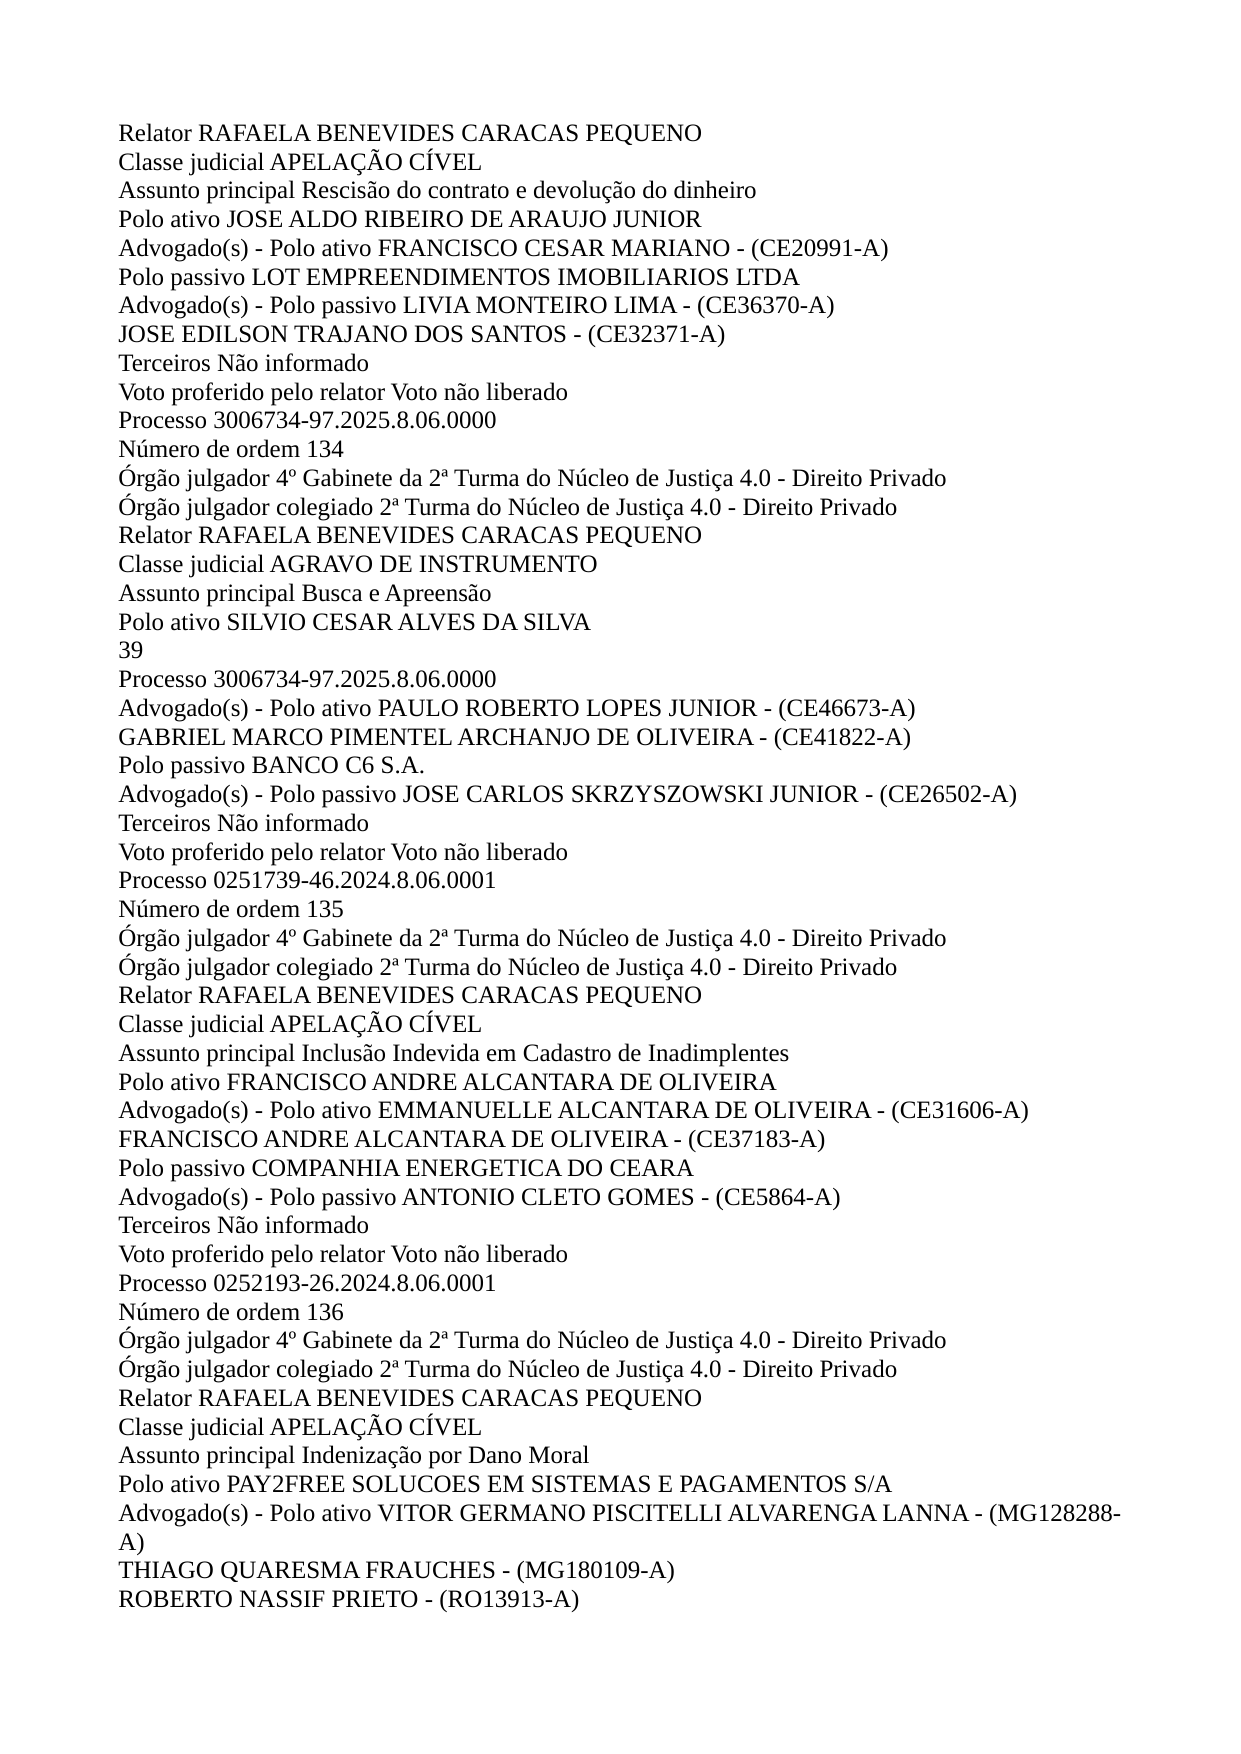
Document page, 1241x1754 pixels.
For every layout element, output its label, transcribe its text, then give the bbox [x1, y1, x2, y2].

text Terceiros Não informado [118, 1211, 1122, 1239]
text JOSE EDILSON TRAJANO DOS SANTOS - (CE32371-A) [118, 319, 1122, 348]
text Órgão julgador 4º Gabinete da 2ª Turma do Núcleo de Justiça 4.0 - Direito Privado [118, 923, 1122, 952]
text Número de ordem 134 [118, 434, 1122, 463]
text Classe judicial AGRAVO DE INSTRUMENTO [118, 549, 1122, 578]
text Voto proferido pelo relator Voto não liberado [118, 837, 1122, 866]
text Assunto principal Inclusão Indevida em Cadastro de Inadimplentes [118, 1038, 1122, 1067]
text Órgão julgador colegiado 2ª Turma do Núcleo de Justiça 4.0 - Direito Privado [118, 492, 1122, 521]
text Classe judicial APELAÇÃO CÍVEL [118, 1412, 1122, 1441]
text THIAGO QUARESMA FRAUCHES - (MG180109-A) [118, 1556, 1122, 1584]
text Órgão julgador 4º Gabinete da 2ª Turma do Núcleo de Justiça 4.0 - Direito Privado [118, 463, 1122, 492]
text Polo ativo PAY2FREE SOLUCOES EM SISTEMAS E PAGAMENTOS S/A [118, 1469, 1122, 1498]
text Relator RAFAELA BENEVIDES CARACAS PEQUENO [118, 981, 1122, 1009]
text Voto proferido pelo relator Voto não liberado [118, 1239, 1122, 1268]
text Advogado(s) - Polo ativo EMMANUELLE ALCANTARA DE OLIVEIRA - (CE31606-A) [118, 1096, 1122, 1124]
text Processo 3006734-97.2025.8.06.0000 [118, 664, 1122, 693]
text Advogado(s) - Polo ativo FRANCISCO CESAR MARIANO - (CE20991-A) [118, 233, 1122, 262]
text Polo passivo BANCO C6 S.A. [118, 751, 1122, 779]
text Número de ordem 135 [118, 894, 1122, 923]
text FRANCISCO ANDRE ALCANTARA DE OLIVEIRA - (CE37183-A) [118, 1124, 1122, 1153]
text Relator RAFAELA BENEVIDES CARACAS PEQUENO [118, 521, 1122, 549]
text Classe judicial APELAÇÃO CÍVEL [118, 1009, 1122, 1038]
text Advogado(s) - Polo ativo VITOR GERMANO PISCITELLI ALVARENGA LANNA - (MG128288-A) [118, 1498, 1122, 1556]
text Assunto principal Indenização por Dano Moral [118, 1441, 1122, 1469]
text Polo ativo SILVIO CESAR ALVES DA SILVA [118, 607, 1122, 636]
text Polo passivo COMPANHIA ENERGETICA DO CEARA [118, 1153, 1122, 1182]
text GABRIEL MARCO PIMENTEL ARCHANJO DE OLIVEIRA - (CE41822-A) [118, 722, 1122, 751]
text Terceiros Não informado [118, 808, 1122, 837]
text Relator RAFAELA BENEVIDES CARACAS PEQUENO [118, 118, 1122, 147]
text Advogado(s) - Polo passivo ANTONIO CLETO GOMES - (CE5864-A) [118, 1182, 1122, 1211]
text Voto proferido pelo relator Voto não liberado [118, 377, 1122, 406]
text Número de ordem 136 [118, 1297, 1122, 1326]
text ROBERTO NASSIF PRIETO - (RO13913-A) [118, 1584, 1122, 1613]
text Processo 3006734-97.2025.8.06.0000 [118, 406, 1122, 434]
text Polo ativo FRANCISCO ANDRE ALCANTARA DE OLIVEIRA [118, 1067, 1122, 1096]
text Órgão julgador colegiado 2ª Turma do Núcleo de Justiça 4.0 - Direito Privado [118, 952, 1122, 981]
text Órgão julgador 4º Gabinete da 2ª Turma do Núcleo de Justiça 4.0 - Direito Privado [118, 1326, 1122, 1354]
text Advogado(s) - Polo ativo PAULO ROBERTO LOPES JUNIOR - (CE46673-A) [118, 693, 1122, 722]
text Processo 0251739-46.2024.8.06.0001 [118, 866, 1122, 894]
text Processo 0252193-26.2024.8.06.0001 [118, 1268, 1122, 1297]
text Classe judicial APELAÇÃO CÍVEL [118, 147, 1122, 176]
text Polo ativo JOSE ALDO RIBEIRO DE ARAUJO JUNIOR [118, 204, 1122, 233]
text Advogado(s) - Polo passivo JOSE CARLOS SKRZYSZOWSKI JUNIOR - (CE26502-A) [118, 779, 1122, 808]
text Advogado(s) - Polo passivo LIVIA MONTEIRO LIMA - (CE36370-A) [118, 291, 1122, 319]
text Assunto principal Rescisão do contrato e devolução do dinheiro [118, 176, 1122, 204]
text Assunto principal Busca e Apreensão [118, 578, 1122, 607]
text Polo passivo LOT EMPREENDIMENTOS IMOBILIARIOS LTDA [118, 262, 1122, 291]
text Órgão julgador colegiado 2ª Turma do Núcleo de Justiça 4.0 - Direito Privado [118, 1354, 1122, 1383]
text Terceiros Não informado [118, 348, 1122, 377]
text 39 [118, 636, 1122, 664]
text Relator RAFAELA BENEVIDES CARACAS PEQUENO [118, 1383, 1122, 1412]
